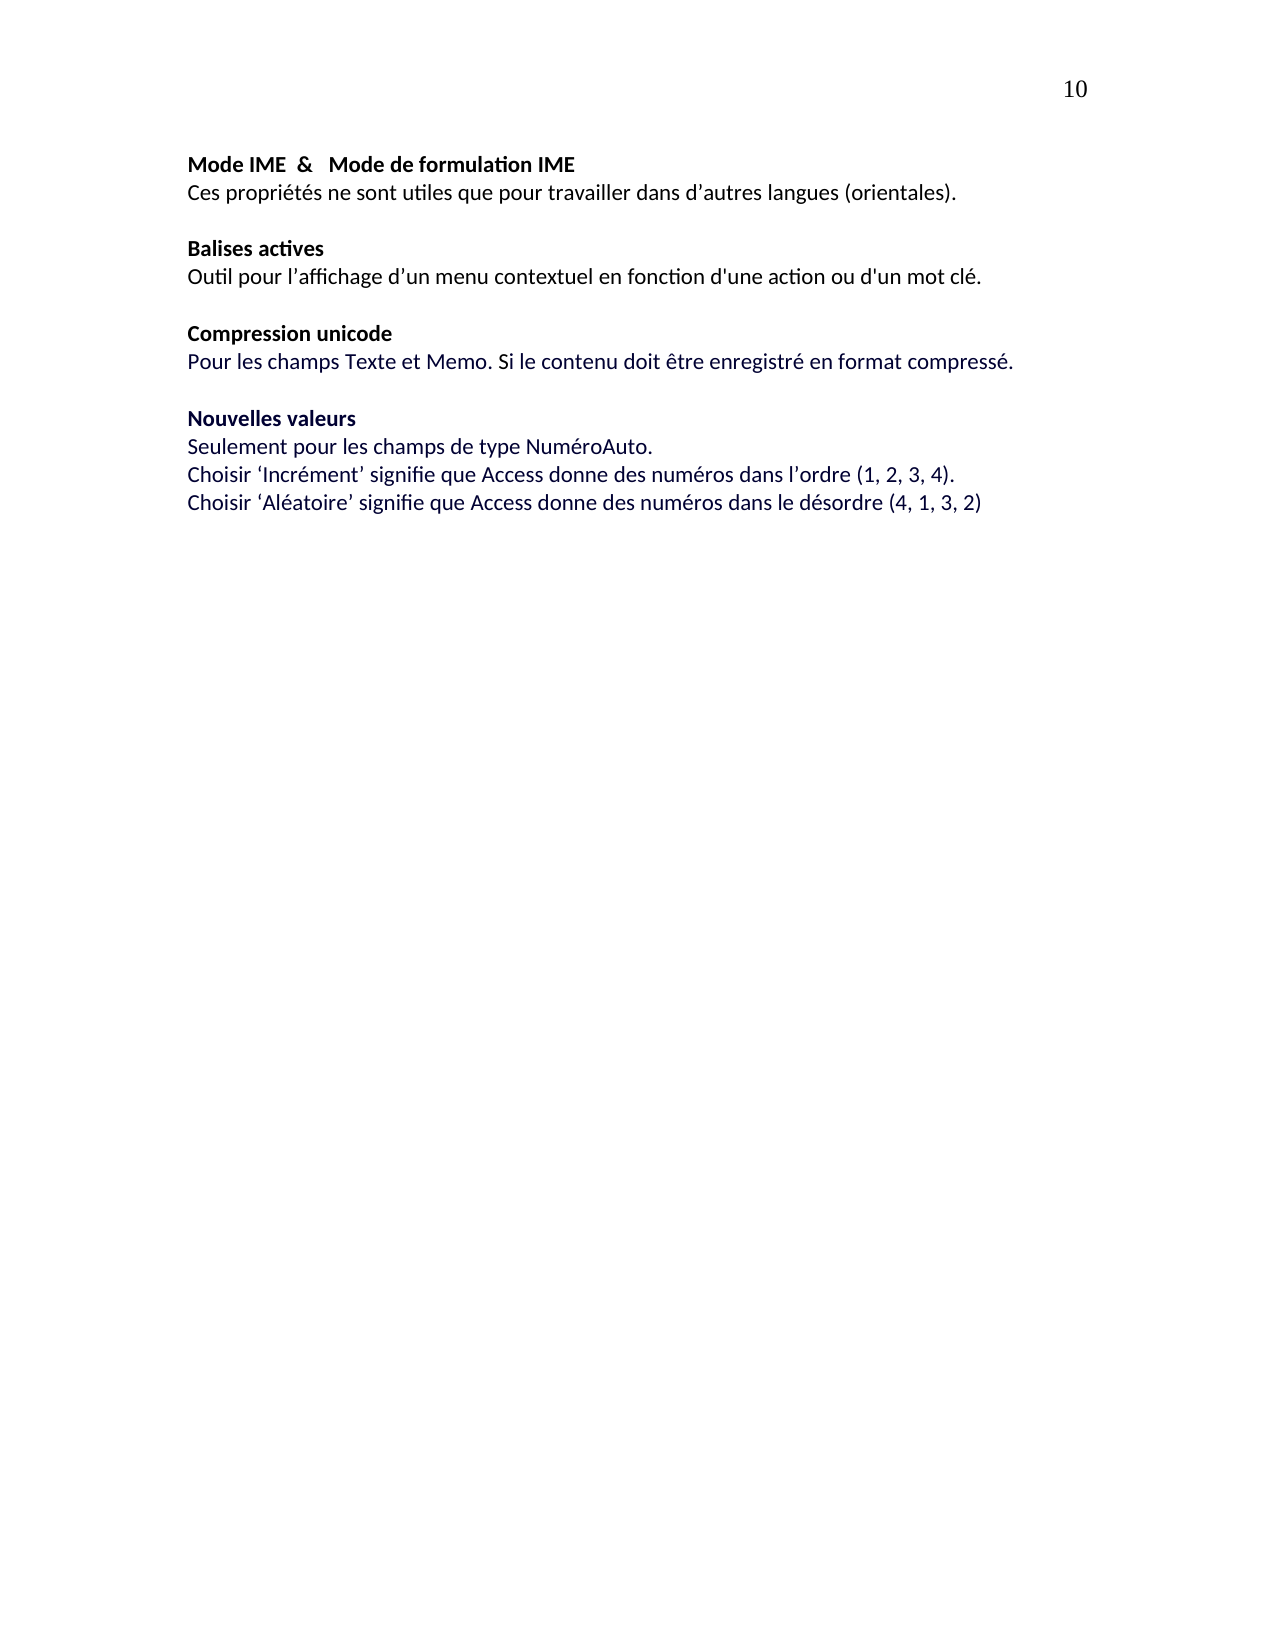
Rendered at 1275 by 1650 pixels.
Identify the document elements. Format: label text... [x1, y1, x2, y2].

text Compression unicode Pour les champs Texte et Memo. Si le contenu doit être enregistré en format compressé. [187, 319, 1087, 375]
text Mode IME & Mode de formulation IME [187, 150, 1087, 178]
text Balises actives Outil pour l’affichage d’un menu contextuel en fonction d'une action ou d'un mot clé. [187, 234, 1087, 290]
text Nouvelles valeurs Seulement pour les champs de type NuméroAuto. Choisir ‘Incrément’ signifie que Access donne des numéros dans l’ordre (1, 2, 3, 4). Choisir ‘Aléatoire’ signifie que Access donne des numéros dans le désordre (4, 1, 3, 2) [187, 404, 1087, 517]
text Ces propriétés ne sont utiles que pour travailler dans d’autres langues (orientales). [187, 178, 1087, 206]
